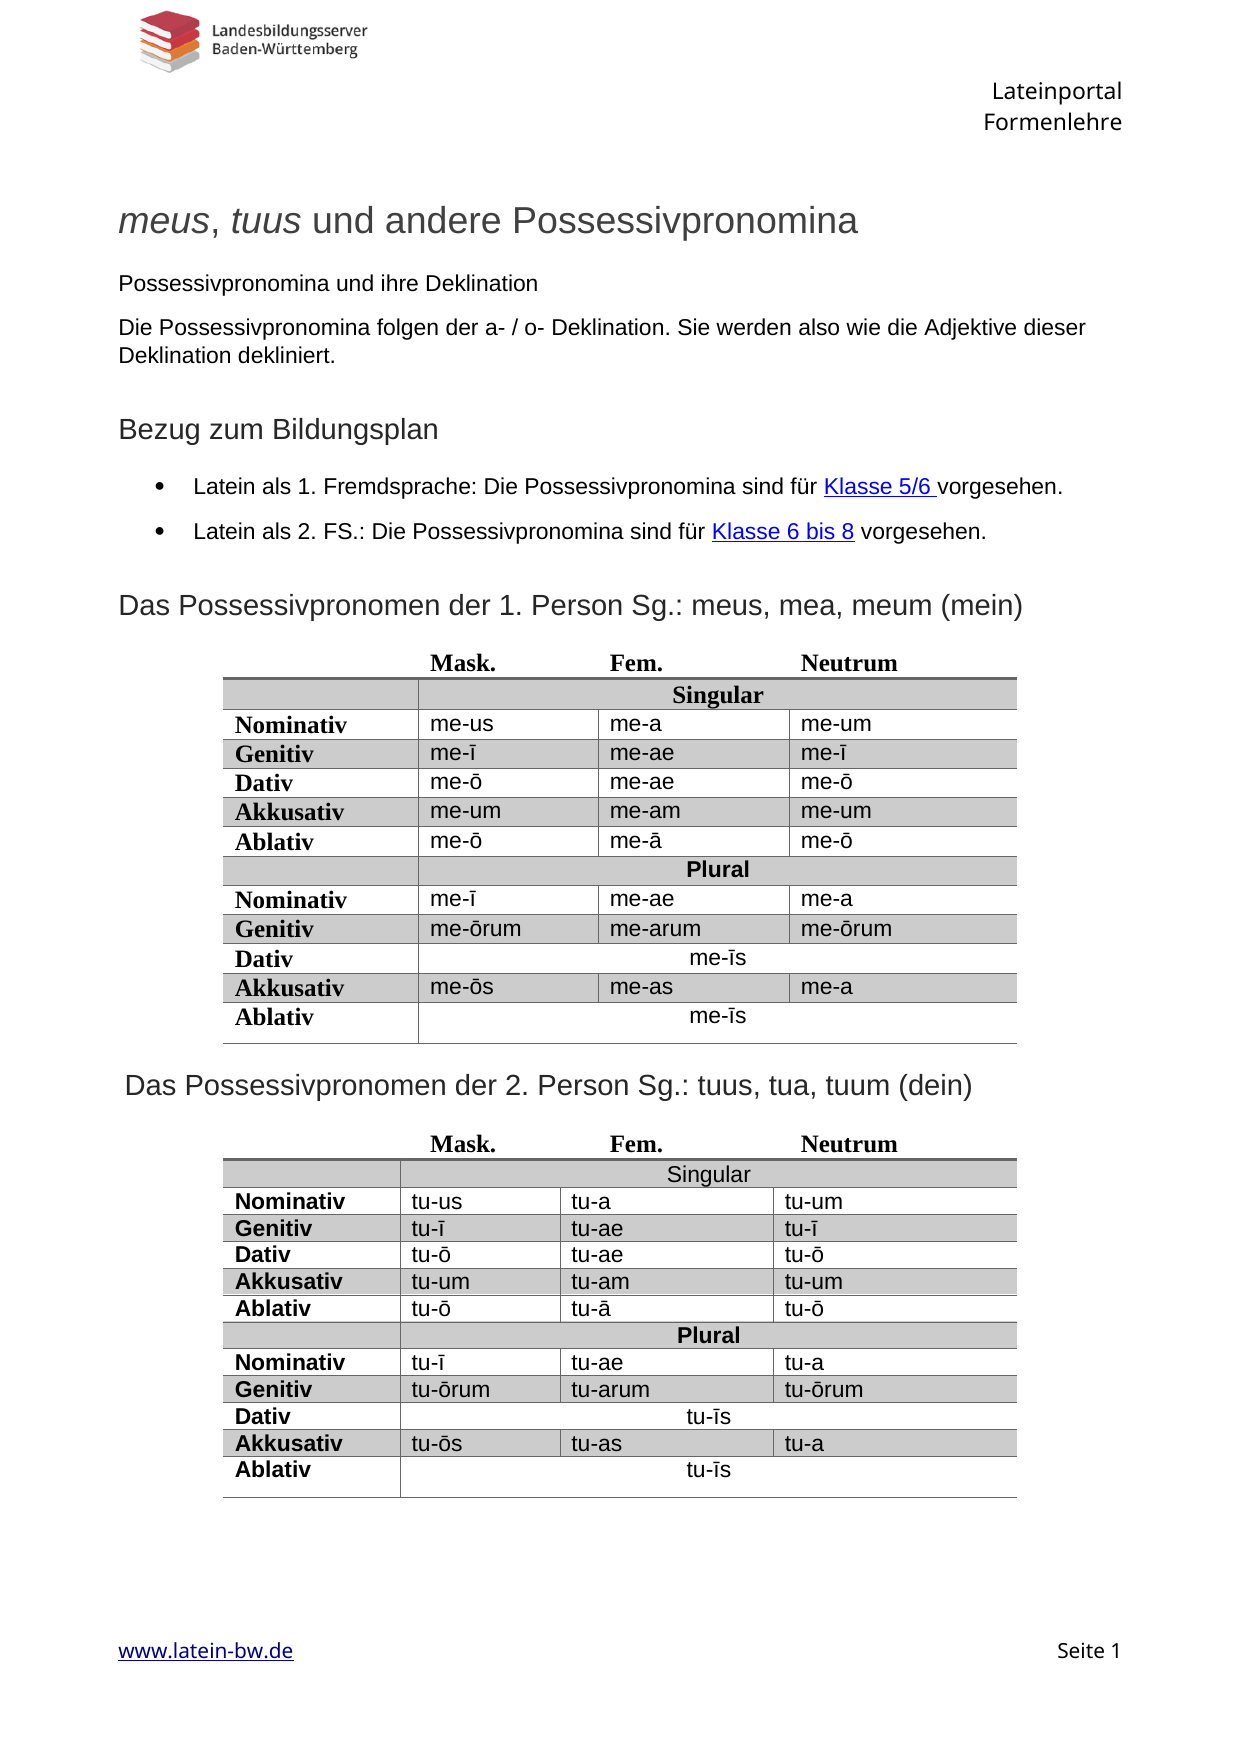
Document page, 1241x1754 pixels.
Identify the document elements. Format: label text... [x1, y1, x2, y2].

table_cell [223, 857, 418, 885]
table_cell tu-ā [561, 1296, 773, 1321]
table_cell tu-ō [401, 1296, 560, 1321]
subtitle Das Possessivpronomen der 1. Person Sg.: meus, mea, meum (mein) [118, 588, 1122, 621]
table_cell me-ō [790, 769, 1017, 797]
table_cell me-arum [599, 915, 789, 943]
table_cell Dativ [223, 1242, 400, 1268]
table_cell Singular [401, 1161, 1017, 1187]
table_cell [223, 680, 418, 709]
table_cell Genitiv [223, 740, 418, 768]
table_cell Dativ [223, 1403, 400, 1429]
table_cell tu-as [561, 1430, 773, 1456]
table_header Mask. [419, 1129, 598, 1158]
table_header Neutrum [789, 1129, 1017, 1158]
table_cell Nominativ [223, 1349, 400, 1375]
table_cell me-a [599, 710, 789, 738]
table_cell tu-ō [774, 1242, 1017, 1268]
table_cell tu-ī [401, 1349, 560, 1375]
picture [130, 0, 370, 80]
table_cell Nominativ [223, 1188, 400, 1214]
subtitle meus, tuus und andere Possessivpronomina [118, 198, 1122, 242]
table_cell tu-ī [401, 1215, 560, 1241]
table_header [223, 649, 419, 677]
table_cell tu-ae [561, 1349, 773, 1375]
subtitle Bezug zum Bildungsplan [118, 412, 1122, 446]
text Die Possessivpronomina folgen der a- / o- Deklination. Sie werden also wie die Adjektive dieser Deklination dekliniert. [118, 314, 1122, 369]
table_cell tu-īs [401, 1403, 1017, 1429]
table_cell Akkusativ [223, 1269, 400, 1294]
table_cell Singular [419, 680, 1017, 709]
table_cell me-ae [599, 769, 789, 797]
table_cell tu-am [561, 1269, 773, 1294]
table_cell me-ae [599, 740, 789, 768]
table_cell tu-ōrum [774, 1376, 1017, 1402]
table_cell me-ōrum [790, 915, 1017, 943]
table_cell tu-ī [774, 1215, 1017, 1241]
table_cell me-ō [419, 769, 598, 797]
table_cell tu-a [561, 1188, 773, 1214]
table_header [223, 1129, 419, 1158]
table_cell me-am [599, 798, 789, 826]
table_cell Plural [401, 1323, 1017, 1348]
table_cell me-um [419, 798, 598, 826]
table_cell tu-ae [561, 1242, 773, 1268]
table_cell tu-a [774, 1349, 1017, 1375]
table_cell me-a [790, 974, 1017, 1002]
table_cell tu-arum [561, 1376, 773, 1402]
table_cell tu-a [774, 1430, 1017, 1456]
table_cell tu-ōs [401, 1430, 560, 1456]
table_cell Genitiv [223, 915, 418, 943]
table_cell tu-ō [774, 1296, 1017, 1321]
table_cell Nominativ [223, 710, 418, 738]
table_cell me-ī [419, 740, 598, 768]
table_cell Genitiv [223, 1215, 400, 1241]
table_cell Ablativ [223, 1296, 400, 1321]
table_cell me-ae [599, 886, 789, 914]
table_cell tu-um [774, 1269, 1017, 1294]
table_cell Akkusativ [223, 1430, 400, 1456]
table_cell Dativ [223, 769, 418, 797]
table_cell tu-ō [401, 1242, 560, 1268]
table_cell Akkusativ [223, 798, 418, 826]
table_header Fem. [598, 649, 789, 677]
table_cell Ablativ [223, 1003, 418, 1042]
table_cell [223, 1323, 400, 1348]
table_cell me-ī [419, 886, 598, 914]
table_cell me-ī [790, 740, 1017, 768]
table_cell Ablativ [223, 827, 418, 856]
table_cell tu-um [774, 1188, 1017, 1214]
table_cell Dativ [223, 944, 418, 973]
table_cell me-um [790, 710, 1017, 738]
table_cell tu-ōrum [401, 1376, 560, 1402]
table_cell Nominativ [223, 886, 418, 914]
table_cell Plural [419, 857, 1017, 885]
table_cell me-ō [419, 827, 598, 856]
table_cell me-īs [419, 1003, 1017, 1042]
table_cell Ablativ [223, 1457, 400, 1496]
table_cell me-um [790, 798, 1017, 826]
table_cell me-ōs [419, 974, 598, 1002]
table_cell Akkusativ [223, 974, 418, 1002]
subtitle Das Possessivpronomen der 2. Person Sg.: tuus, tua, tuum (dein) [118, 1068, 1122, 1102]
table_cell tu-us [401, 1188, 560, 1214]
list Latein als 1. Fremdsprache: Die Possessivpronomina sind für Klasse 5/6 vorgesehen. [156, 473, 1122, 499]
table_cell me-a [790, 886, 1017, 914]
table_cell me-us [419, 710, 598, 738]
table_cell me-ō [790, 827, 1017, 856]
table_cell tu-um [401, 1269, 560, 1294]
table_cell me-as [599, 974, 789, 1002]
table_cell me-īs [419, 944, 1017, 973]
table_cell Genitiv [223, 1376, 400, 1402]
table_header Mask. [419, 649, 598, 677]
table_cell me-ōrum [419, 915, 598, 943]
table_cell tu-īs [401, 1457, 1017, 1496]
table_header Fem. [598, 1129, 789, 1158]
table_cell tu-ae [561, 1215, 773, 1241]
text Possessivpronomina und ihre Deklination [118, 269, 1122, 296]
table_cell [223, 1161, 400, 1187]
table_cell me-ā [599, 827, 789, 856]
list Latein als 2. FS.: Die Possessivpronomina sind für Klasse 6 bis 8 vorgesehen. [156, 518, 1122, 544]
table_header Neutrum [789, 649, 1017, 677]
